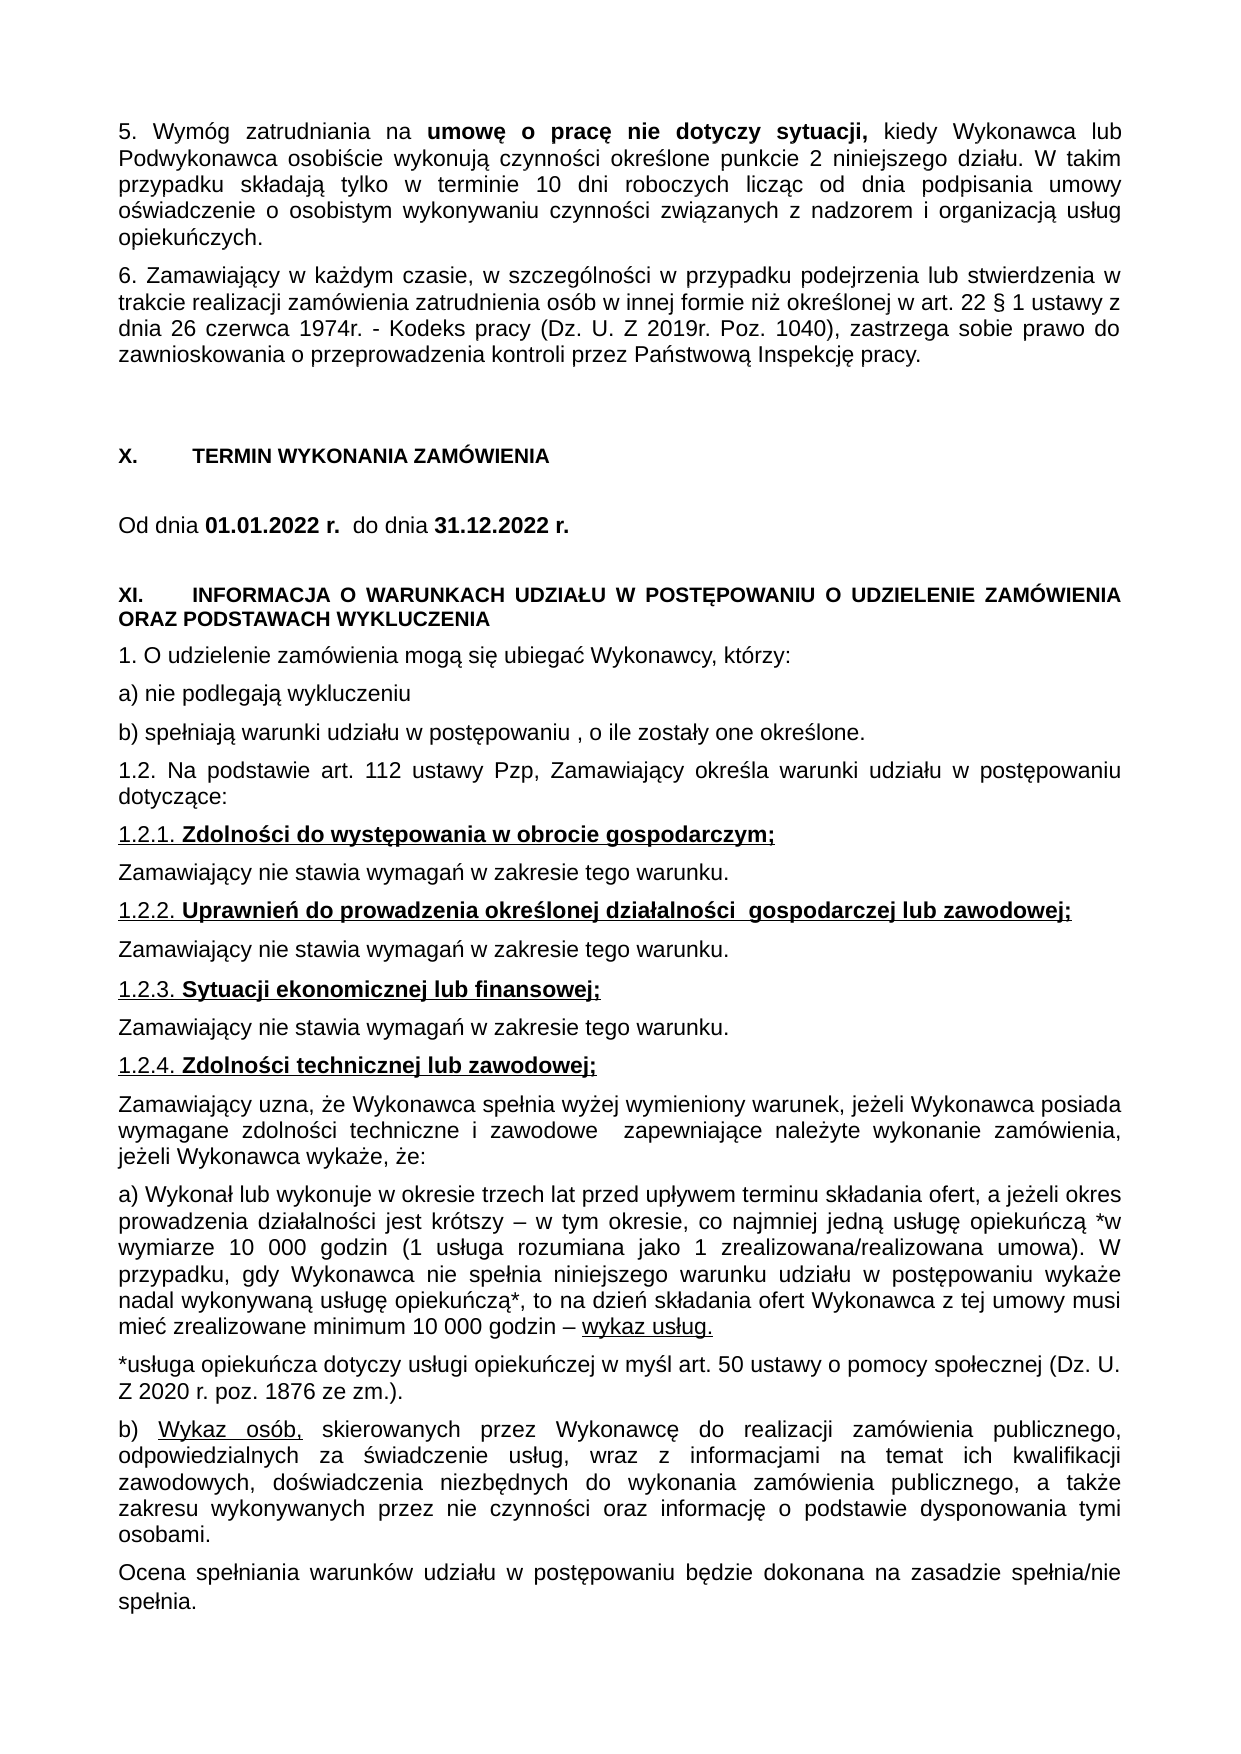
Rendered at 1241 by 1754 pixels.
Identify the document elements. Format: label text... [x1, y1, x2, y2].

text opiekuńczych. [118, 221, 1122, 250]
text b) spełniają warunki udziału w postępowaniu , o ile zostały one określone. [118, 718, 1122, 745]
text 6. Zamawiający w każdym czasie, w szczególności w przypadku podejrzenia lub stwierdzenia w [118, 262, 1122, 287]
text Od dnia 01.01.2022 r. do dnia 31.12.2022 r. [118, 512, 1122, 538]
text 1.2.1. Zdolności do występowania w obrocie gospodarczym; [118, 821, 1122, 847]
text a) Wykonał lub wykonuje w okresie trzech lat przed upływem terminu składania ofert, a jeżeli okres prowadzenia działalności jest krótszy – w tym okresie, co najmniej jedną usługę opiekuńczą *w wymiarze 10 000 godzin (1 usługa rozumiana jako 1 zrealizowana/realizowana umowa). W przypadku, gdy Wykonawca nie spełnia niniejszego warunku udziału w postępowaniu wykaże nadal wykonywaną usługę opiekuńczą*, to na dzień składania ofert Wykonawca z tej umowy musi mieć zrealizowane minimum 10 000 godzin – wykaz usług. [118, 1181, 1122, 1339]
text 1.2.4. Zdolności technicznej lub zawodowej; [118, 1052, 1122, 1079]
text *usługa opiekuńcza dotyczy usługi opiekuńczej w myśl art. 50 ustawy o pomocy społecznej (Dz. U. Z 2020 r. poz. 1876 ze zm.). [118, 1351, 1122, 1404]
text zawnioskowania o przeprowadzenia kontroli przez Państwową Inspekcję pracy. [118, 339, 1122, 368]
text X. TERMIN WYKONANIA ZAMÓWIENIA [118, 444, 1122, 468]
text Podwykonawca osobiście wykonują czynności określone punkcie 2 niniejszego działu. W takim [118, 142, 1122, 169]
text 1. O udzielenie zamówienia mogą się ubiegać Wykonawcy, którzy: [118, 642, 1122, 669]
text trakcie realizacji zamówienia zatrudnienia osób w innej formie niż określonej w art. 22 § 1 ustawy z [118, 286, 1122, 313]
text Zamawiający uzna, że Wykonawca spełnia wyżej wymieniony warunek, jeżeli Wykonawca posiada wymagane zdolności techniczne i zawodowe zapewniające należyte wykonanie zamówienia, jeżeli Wykonawca wykaże, że: [118, 1091, 1122, 1170]
text dnia 26 czerwca 1974r. - Kodeks pracy (Dz. U. Z 2019r. Poz. 1040), zastrzega sobie prawo do [118, 312, 1122, 340]
text Ocena spełniania warunków udziału w postępowaniu będzie dokonana na zasadzie spełnia/nie spełnia. [118, 1559, 1122, 1615]
text przypadku składają tylko w terminie 10 dni roboczych licząc od dnia podpisania umowy [118, 168, 1122, 195]
text Zamawiający nie stawia wymagań w zakresie tego warunku. [118, 936, 1122, 962]
text 1.2.2. Uprawnień do prowadzenia określonej działalności gospodarczej lub zawodowej; [118, 897, 1122, 924]
text oświadczenie o osobistym wykonywaniu czynności związanych z nadzorem i organizacją usług [118, 194, 1122, 222]
text Zamawiający nie stawia wymagań w zakresie tego warunku. [118, 1014, 1122, 1041]
text Zamawiający nie stawia wymagań w zakresie tego warunku. [118, 859, 1122, 886]
text 5. Wymóg zatrudniania na umowę o pracę nie dotyczy sytuacji, kiedy Wykonawca lub [118, 118, 1122, 143]
text XI. INFORMACJA O WARUNKACH UDZIAŁU W POSTĘPOWANIU O UDZIELENIE ZAMÓWIENIA ORAZ PODSTAWACH WYKLUCZENIA [118, 583, 1122, 631]
text 1.2.3. Sytuacji ekonomicznej lub finansowej; [118, 976, 1122, 1003]
text b) Wykaz osób, skierowanych przez Wykonawcę do realizacji zamówienia publicznego, odpowiedzialnych za świadczenie usług, wraz z informacjami na temat ich kwalifikacji zawodowych, doświadczenia niezbędnych do wykonania zamówienia publicznego, a także zakresu wykonywanych przez nie czynności oraz informację o podstawie dysponowania tymi osobami. [118, 1416, 1122, 1548]
text 1.2. Na podstawie art. 112 ustawy Pzp, Zamawiający określa warunki udziału w postępowaniu dotyczące: [118, 757, 1122, 809]
text a) nie podlegają wykluczeniu [118, 680, 1122, 707]
